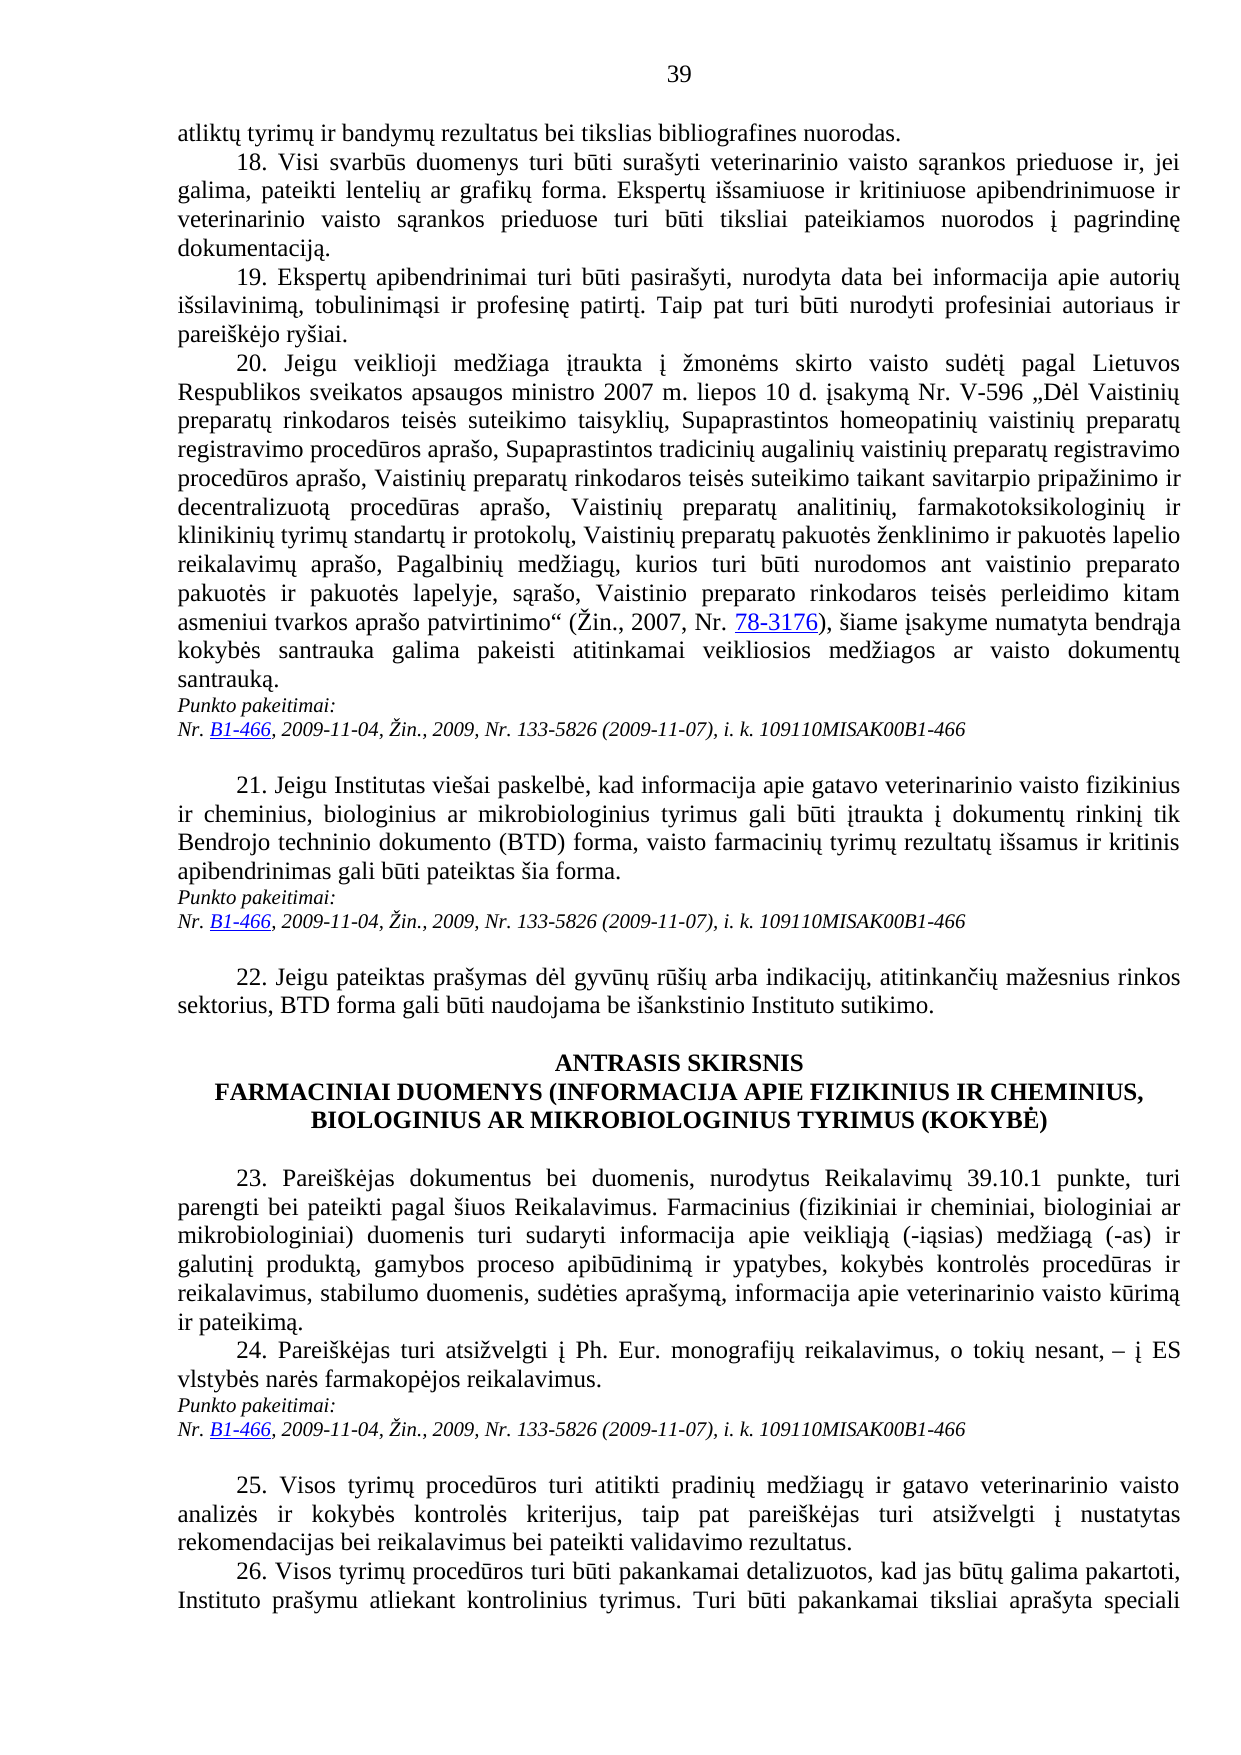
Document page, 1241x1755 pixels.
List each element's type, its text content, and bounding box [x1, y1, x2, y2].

text 25. Visos tyrimų procedūros turi atitikti pradinių medžiagų ir gatavo veterinarinio vaisto analizės ir kokybės kontrolės kriterijus, taip pat pareiškėjas turi atsižvelgti į nustatytas rekomendacijas bei reikalavimus bei pateikti validavimo rezultatus. [177, 1470, 1181, 1556]
text Nr. B1-466, 2009-11-04, Žin., 2009, Nr. 133-5826 (2009-11-07), i. k. 109110MISAK00B1-466 [177, 909, 1181, 933]
text 21. Jeigu Institutas viešai paskelbė, kad informacija apie gatavo veterinarinio vaisto fizikinius ir cheminius, biologinius ar mikrobiologinius tyrimus gali būti įtraukta į dokumentų rinkinį tik Bendrojo techninio dokumento (BTD) forma, vaisto farmacinių tyrimų rezultatų išsamus ir kritinis apibendrinimas gali būti pateiktas šia forma. [177, 770, 1181, 885]
text Punkto pakeitimai: [177, 693, 1181, 717]
text ANTRASIS SKIRSNIS [177, 1048, 1181, 1077]
text Nr. B1-466, 2009-11-04, Žin., 2009, Nr. 133-5826 (2009-11-07), i. k. 109110MISAK00B1-466 [177, 717, 1181, 741]
text atliktų tyrimų ir bandymų rezultatus bei tikslias bibliografines nuorodas. [177, 118, 1181, 147]
text Punkto pakeitimai: [177, 1393, 1181, 1417]
text 18. Visi svarbūs duomenys turi būti surašyti veterinarinio vaisto sąrankos prieduose ir, jei galima, pateikti lentelių ar grafikų forma. Ekspertų išsamiuose ir kritiniuose apibendrinimuose ir veterinarinio vaisto sąrankos prieduose turi būti tiksliai pateikiamos nuorodos į pagrindinę dokumentaciją. [177, 147, 1181, 262]
text 24. Pareiškėjas turi atsižvelgti į Ph. Eur. monografijų reikalavimus, o tokių nesant, – į ES vlstybės narės farmakopėjos reikalavimus. [177, 1336, 1181, 1393]
text 26. Visos tyrimų procedūros turi būti pakankamai detalizuotos, kad jas būtų galima pakartoti, Instituto prašymu atliekant kontrolinius tyrimus. Turi būti pakankamai tiksliai aprašyta speciali [177, 1556, 1181, 1614]
text 23. Pareiškėjas dokumentus bei duomenis, nurodytus Reikalavimų 39.10.1 punkte, turi parengti bei pateikti pagal šiuos Reikalavimus. Farmacinius (fizikiniai ir cheminiai, biologiniai ar mikrobiologiniai) duomenis turi sudaryti informacija apie veikliąją (-iąsias) medžiagą (-as) ir galutinį produktą, gamybos proceso apibūdinimą ir ypatybes, kokybės kontrolės procedūras ir reikalavimus, stabilumo duomenis, sudėties aprašymą, informacija apie veterinarinio vaisto kūrimą ir pateikimą. [177, 1163, 1181, 1336]
text 20. Jeigu veiklioji medžiaga įtraukta į žmonėms skirto vaisto sudėtį pagal Lietuvos Respublikos sveikatos apsaugos ministro 2007 m. liepos 10 d. įsakymą Nr. V-596 „Dėl Vaistinių preparatų rinkodaros teisės suteikimo taisyklių, Supaprastintos homeopatinių vaistinių preparatų registravimo procedūros aprašo, Supaprastintos tradicinių augalinių vaistinių preparatų registravimo procedūros aprašo, Vaistinių preparatų rinkodaros teisės suteikimo taikant savitarpio pripažinimo ir decentralizuotą procedūras aprašo, Vaistinių preparatų analitinių, farmakotoksikologinių ir klinikinių tyrimų standartų ir protokolų, Vaistinių preparatų pakuotės ženklinimo ir pakuotės lapelio reikalavimų aprašo, Pagalbinių medžiagų, kurios turi būti nurodomos ant vaistinio preparato pakuotės ir pakuotės lapelyje, sąrašo, Vaistinio preparato rinkodaros teisės perleidimo kitam asmeniui tvarkos aprašo patvirtinimo“ (Žin., 2007, Nr. 78-3176), šiame įsakyme numatyta bendrąja kokybės santrauka galima pakeisti atitinkamai veikliosios medžiagos ar vaisto dokumentų santrauką. [177, 348, 1181, 693]
text Nr. B1-466, 2009-11-04, Žin., 2009, Nr. 133-5826 (2009-11-07), i. k. 109110MISAK00B1-466 [177, 1417, 1181, 1441]
text Punkto pakeitimai: [177, 885, 1181, 909]
text 22. Jeigu pateiktas prašymas dėl gyvūnų rūšių arba indikacijų, atitinkančių mažesnius rinkos sektorius, BTD forma gali būti naudojama be išankstinio Instituto sutikimo. [177, 962, 1181, 1019]
text 19. Ekspertų apibendrinimai turi būti pasirašyti, nurodyta data bei informacija apie autorių išsilavinimą, tobulinimąsi ir profesinę patirtį. Taip pat turi būti nurodyti profesiniai autoriaus ir pareiškėjo ryšiai. [177, 262, 1181, 348]
text FARMACINIAI DUOMENYS (INFORMACIJA APIE FIZIKINIUS IR CHEMINIUS, BIOLOGINIUS AR MIKROBIOLOGINIUS TYRIMUS (KOKYBĖ) [177, 1077, 1181, 1134]
